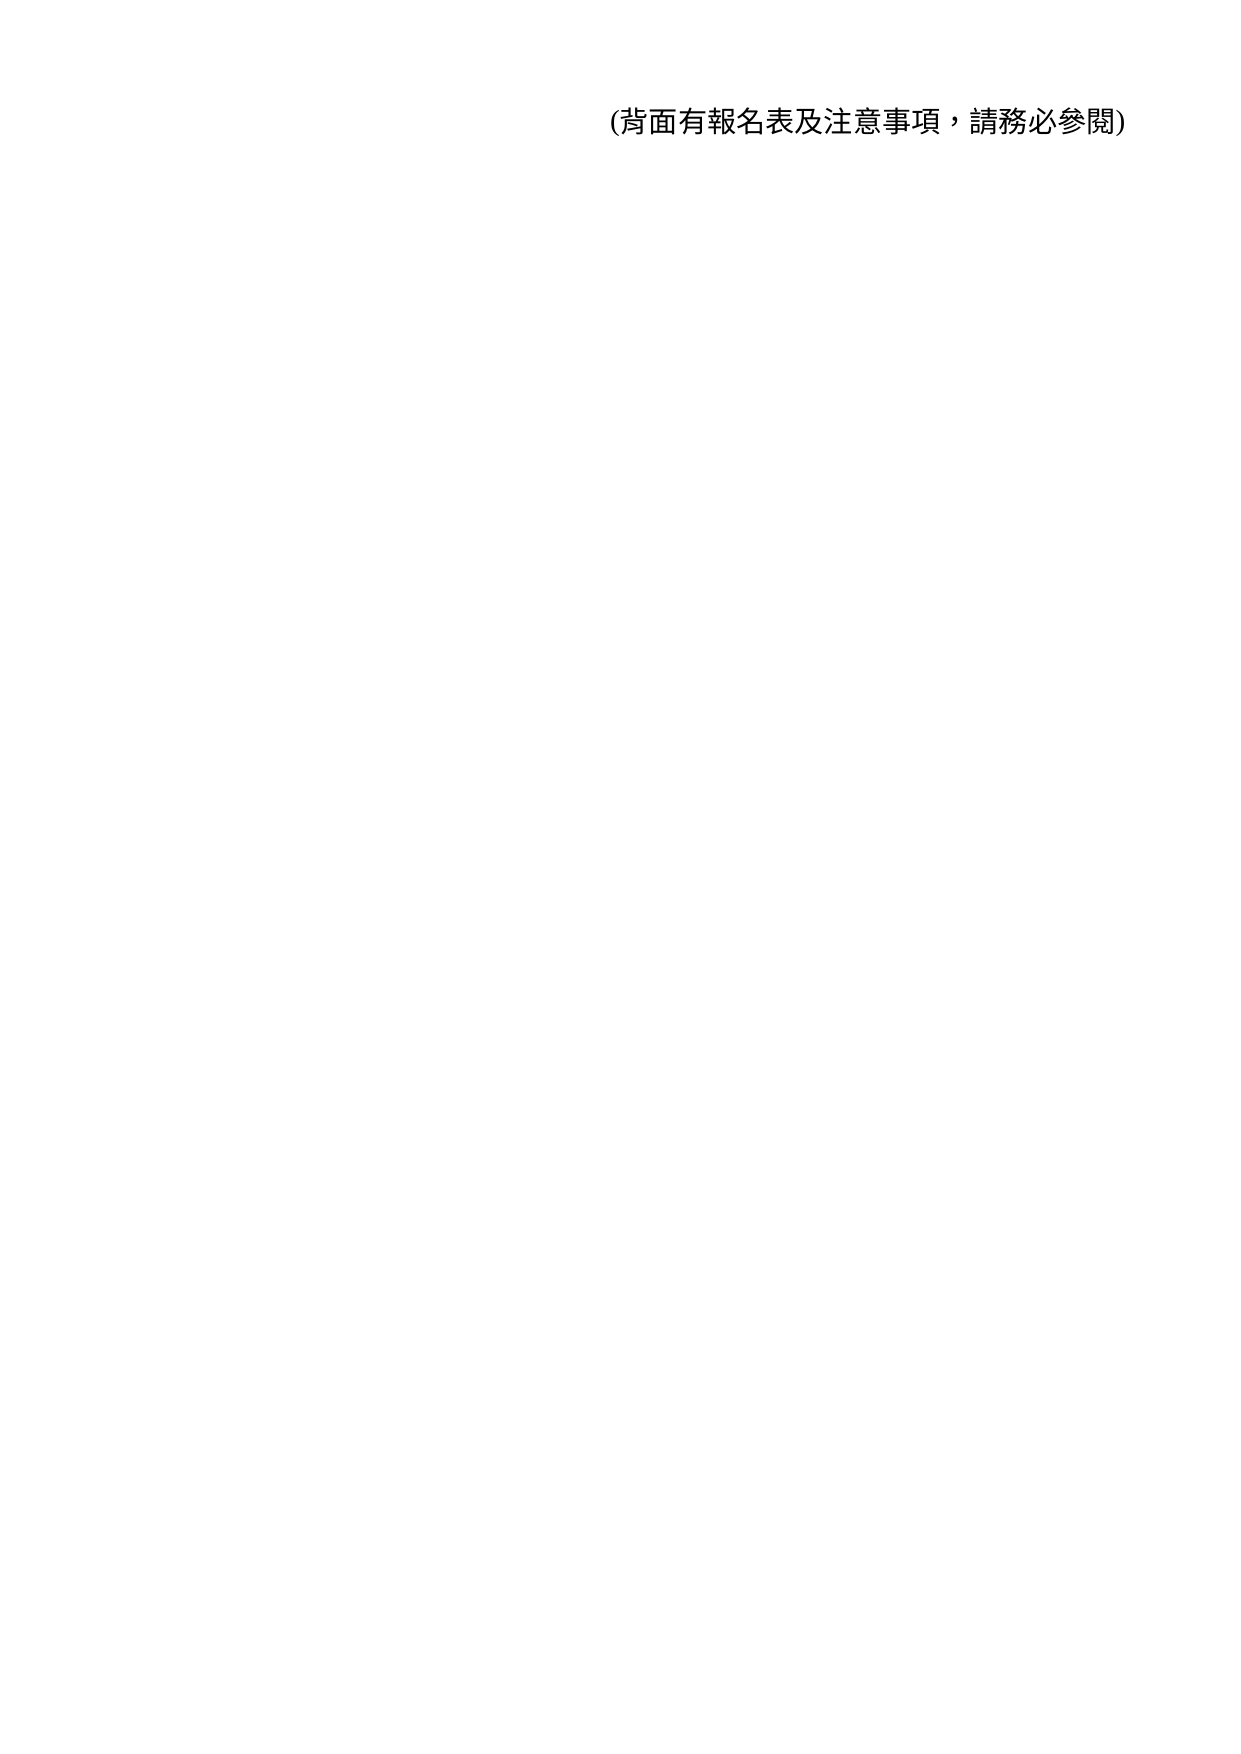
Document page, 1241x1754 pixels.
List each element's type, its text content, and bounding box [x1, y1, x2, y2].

text (背面有報名表及注意事項，請務必參閱) [112, 78, 1125, 141]
